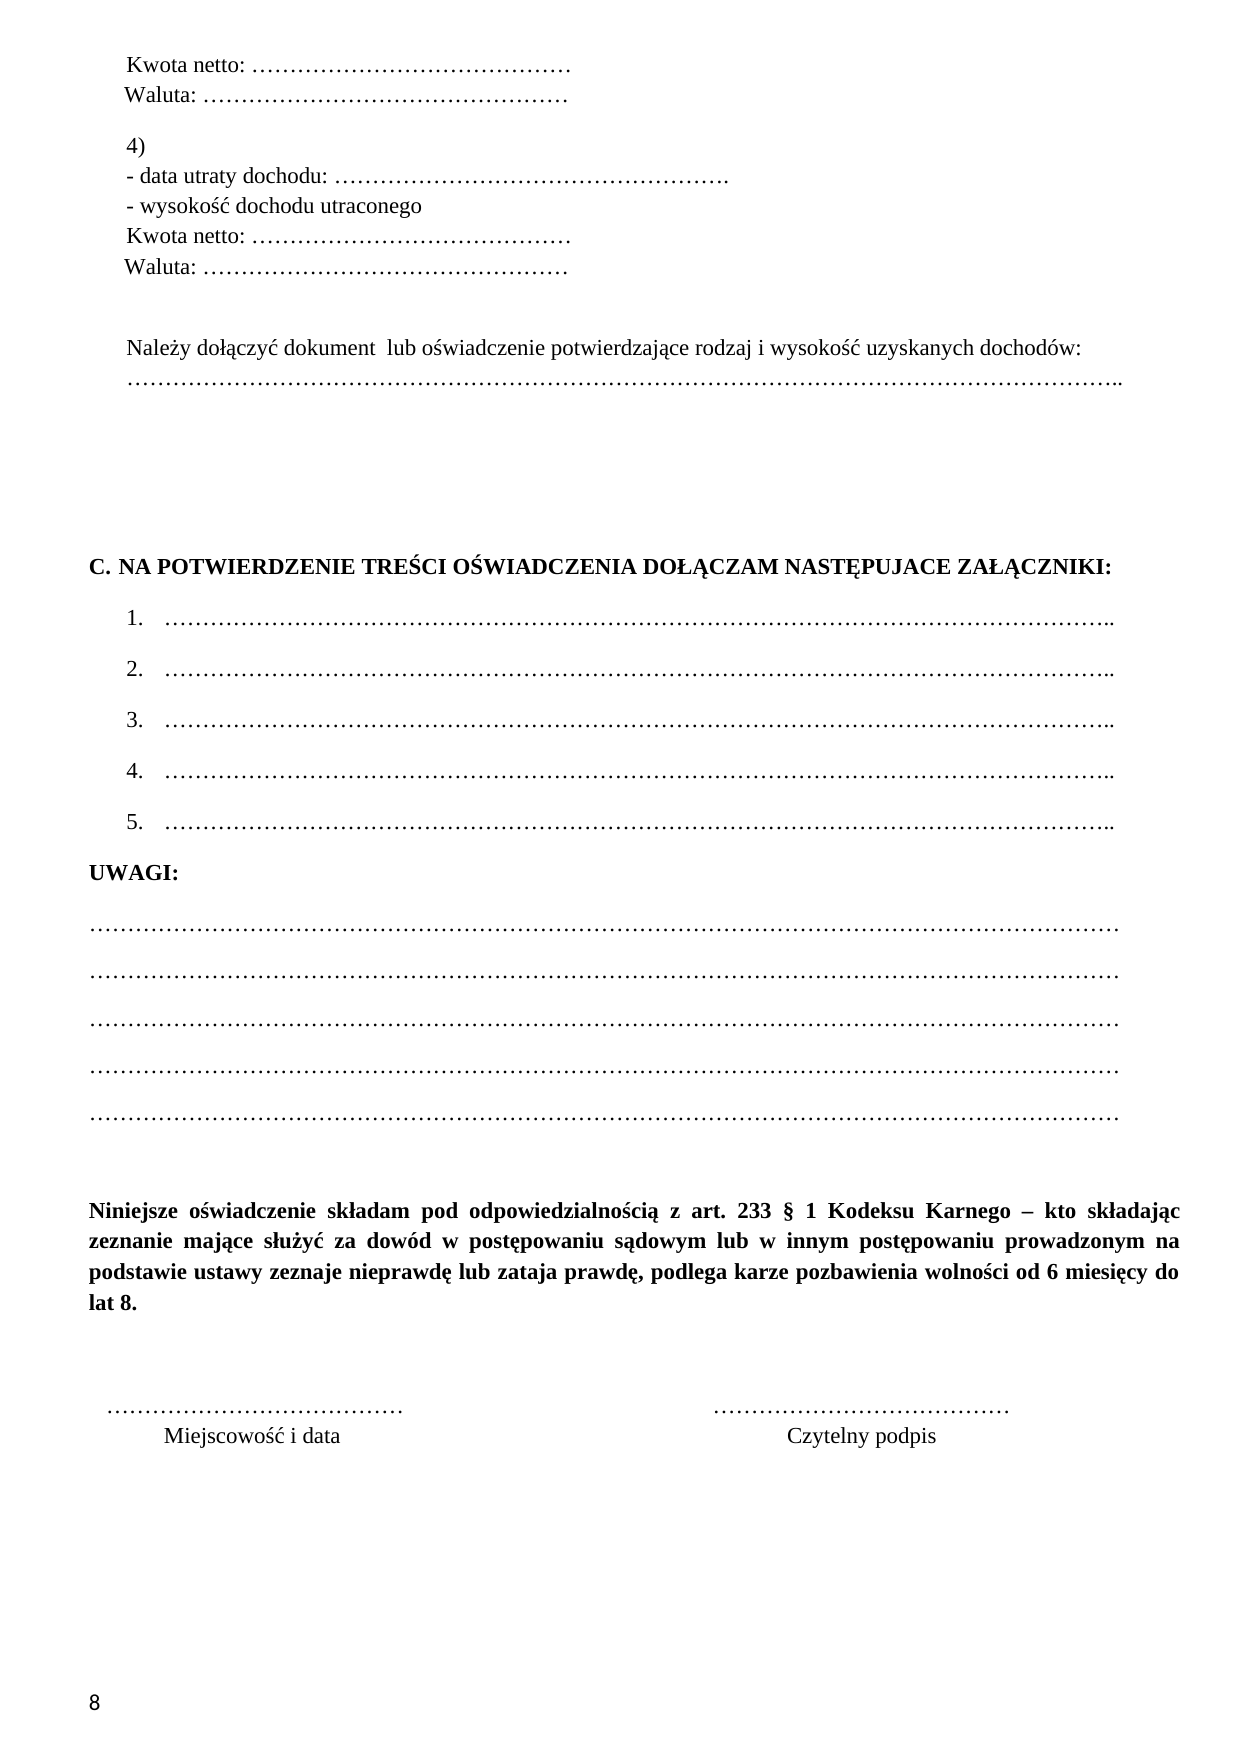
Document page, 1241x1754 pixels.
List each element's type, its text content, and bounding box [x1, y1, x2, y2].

text UWAGI: [89, 859, 1181, 886]
text ……………………………………………………………………………………………………………………… [89, 910, 1181, 937]
text ……………………………………………………………………………………………………………………… [89, 958, 1181, 984]
list Miejscowość i data Czytelny podpis [164, 1423, 1181, 1449]
list ………………………………………………………………………………………………………………….. [126, 364, 1181, 391]
list …………………………………………………………………………………………………………….. [126, 604, 1181, 631]
list NA POTWIERDZENIE TREŚCI OŚWIADCZENIA DOŁĄCZAM NASTĘPUJACE ZAŁĄCZNIKI: [89, 553, 1181, 579]
list 4) [126, 132, 1181, 158]
list …………………………………………………………………………………………………………….. [126, 808, 1181, 835]
text ……………………………………………………………………………………………………………………… [89, 1005, 1181, 1031]
list - data utraty dochodu: ……………………………………………. [126, 162, 1181, 188]
list Kwota netto: …………………………………… [126, 51, 1181, 77]
text Niniejsze oświadczenie składam pod odpowiedzialnością z art. 233 § 1 Kodeksu Karnego – kto składając zeznanie mające służyć za dowód w postępowaniu sądowym lub w innym postępowaniu prowadzonym na podstawie ustawy zeznaje nieprawdę lub zataja prawdę, podlega karze pozbawienia wolności od 6 miesięcy do lat 8. [89, 1197, 1181, 1316]
list Waluta: ………………………………………… [89, 81, 1181, 107]
list …………………………………………………………………………………………………………….. [126, 757, 1181, 784]
list Kwota netto: …………………………………… [126, 222, 1181, 249]
text ………………………………… ………………………………… [89, 1392, 1181, 1419]
list Waluta: ………………………………………… [89, 253, 1181, 279]
list - wysokość dochodu utraconego [126, 192, 1181, 219]
list Należy dołączyć dokument lub oświadczenie potwierdzające rodzaj i wysokość uzyskanych dochodów: [126, 334, 1181, 360]
list …………………………………………………………………………………………………………….. [126, 706, 1181, 733]
text ……………………………………………………………………………………………………………………… [89, 1052, 1181, 1078]
text ……………………………………………………………………………………………………………………… [89, 1099, 1181, 1126]
list …………………………………………………………………………………………………………….. [126, 655, 1181, 682]
